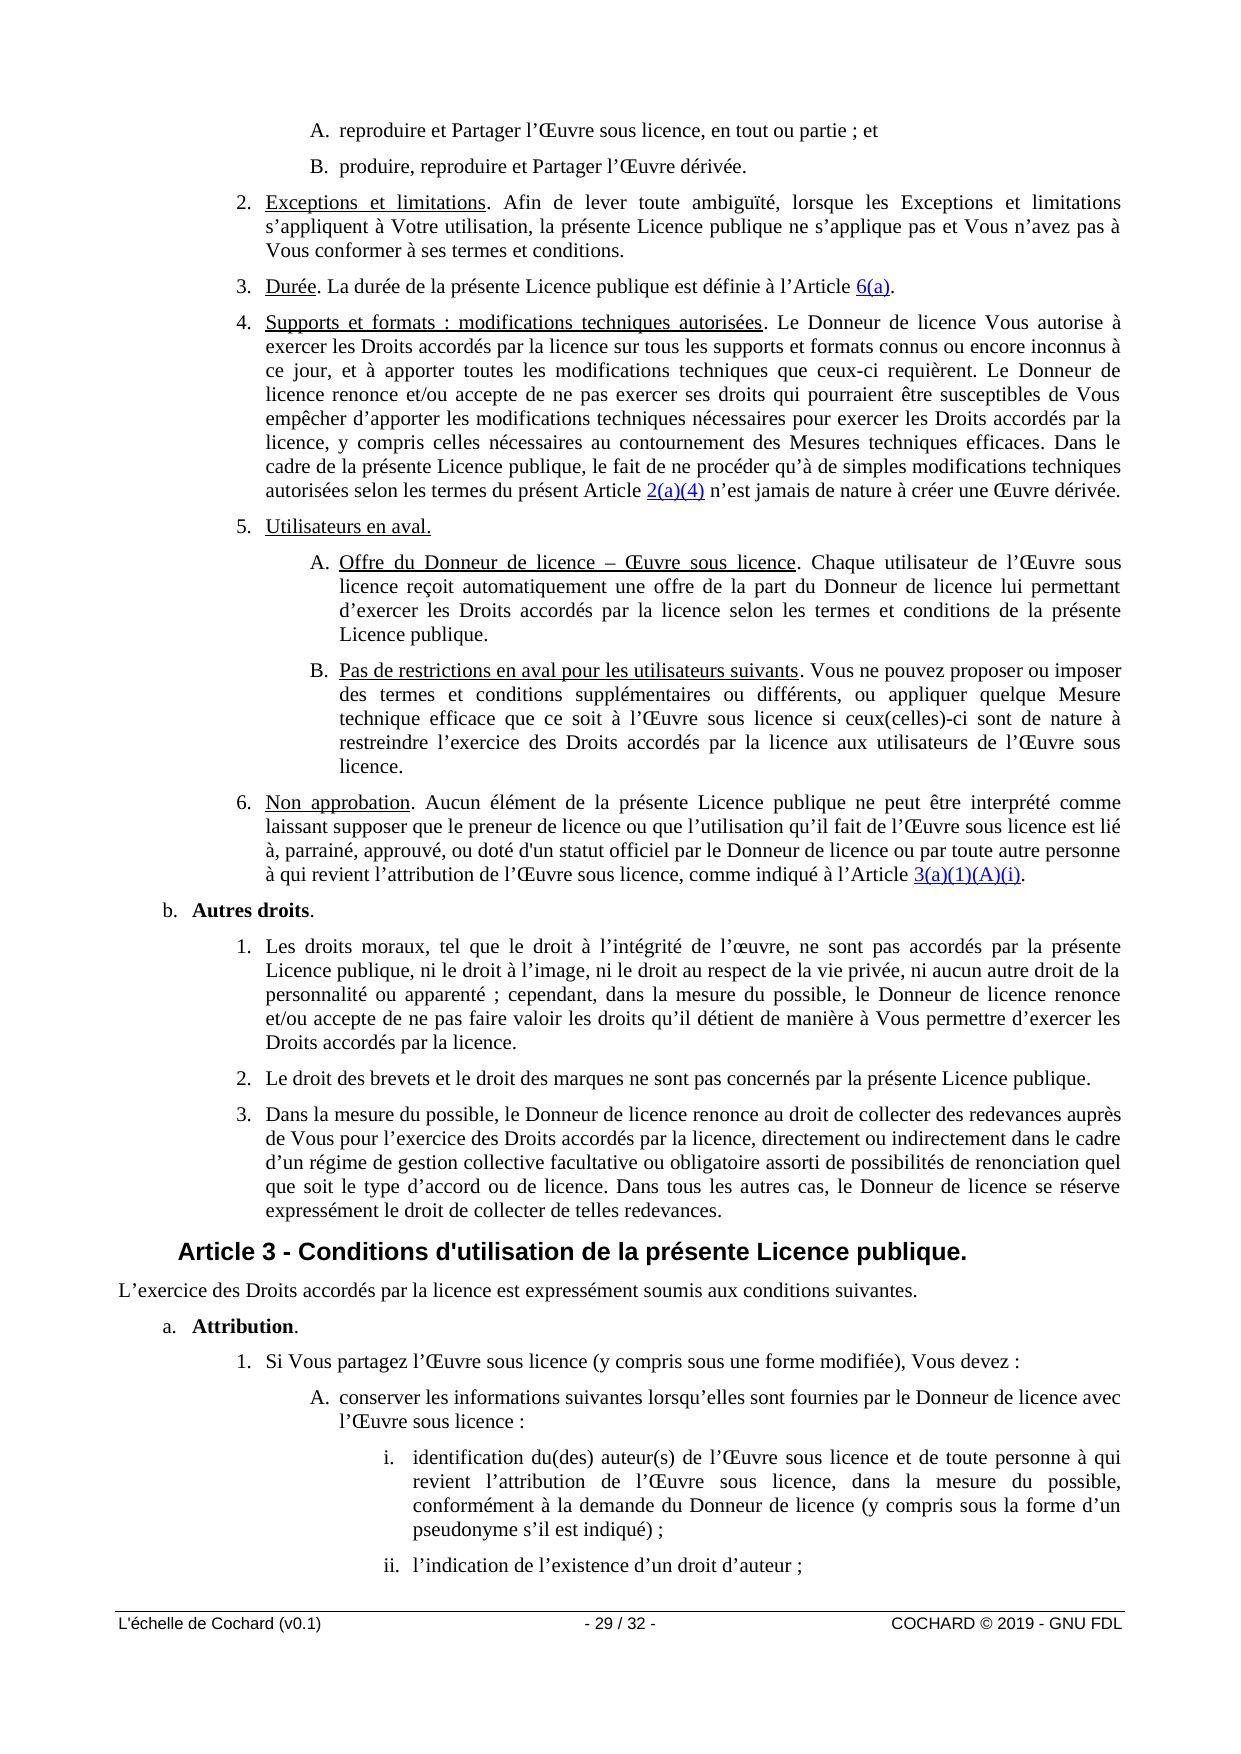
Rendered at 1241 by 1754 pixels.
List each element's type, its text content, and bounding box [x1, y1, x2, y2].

list identification du(des) auteur(s) de l’Œuvre sous licence et de toute personne à qui revient l’attribution de l’Œuvre sous licence, dans la mesure du possible, conformément à la demande du Donneur de licence (y compris sous la forme d’un pseudonyme s’il est indiqué) ; [383, 1445, 1122, 1541]
list Pas de restrictions en aval pour les utilisateurs suivants. Vous ne pouvez proposer ou imposer des termes et conditions supplémentaires ou différents, ou appliquer quelque Mesure technique efficace que ce soit à l’Œuvre sous licence si ceux(celles)-ci sont de nature à restreindre l’exercice des Droits accordés par la licence aux utilisateurs de l’Œuvre sous licence. [309, 658, 1122, 778]
list Utilisateurs en aval. [236, 514, 1122, 538]
list Le droit des brevets et le droit des marques ne sont pas concernés par la présente Licence publique. [236, 1066, 1122, 1090]
list Supports et formats : modifications techniques autorisées. Le Donneur de licence Vous autorise à exercer les Droits accordés par la licence sur tous les supports et formats connus ou encore inconnus à ce jour, et à apporter toutes les modifications techniques que ceux-ci requièrent. Le Donneur de licence renonce et/ou accepte de ne pas exercer ses droits qui pourraient être susceptibles de Vous empêcher d’apporter les modifications techniques nécessaires pour exercer les Droits accordés par la licence, y compris celles nécessaires au contournement des Mesures techniques efficaces. Dans le cadre de la présente Licence publique, le fait de ne procéder qu’à de simples modifications techniques autorisées selon les termes du présent Article 2(a)(4) n’est jamais de nature à créer une Œuvre dérivée. [236, 309, 1122, 502]
list reproduire et Partager l’Œuvre sous licence, en tout ou partie ; et [309, 118, 1122, 142]
text L’exercice des Droits accordés par la licence est expressément soumis aux conditions suivantes. [118, 1278, 1122, 1302]
list Non approbation. Aucun élément de la présente Licence publique ne peut être interprété comme laissant supposer que le preneur de licence ou que l’utilisation qu’il fait de l’Œuvre sous licence est lié à, parrainé, approuvé, ou doté d'un statut officiel par le Donneur de licence ou par toute autre personne à qui revient l’attribution de l’Œuvre sous licence, comme indiqué à l’Article 3(a)(1)(A)(i). [236, 790, 1122, 886]
list Autres droits. [162, 898, 1122, 922]
list Durée. La durée de la présente Licence publique est définie à l’Article 6(a). [236, 274, 1122, 298]
list Les droits moraux, tel que le droit à l’intégrité de l’œuvre, ne sont pas accordés par la présente Licence publique, ni le droit à l’image, ni le droit au respect de la vie privée, ni aucun autre droit de la personnalité ou apparenté ; cependant, dans la mesure du possible, le Donneur de licence renonce et/ou accepte de ne pas faire valoir les droits qu’il détient de manière à Vous permettre d’exercer les Droits accordés par la licence. [236, 934, 1122, 1054]
subtitle Article 3 - Conditions d'utilisation de la présente Licence publique. [118, 1236, 1122, 1265]
list produire, reproduire et Partager l’Œuvre dérivée. [309, 154, 1122, 178]
list conserver les informations suivantes lorsqu’elles sont fournies par le Donneur de licence avec l’Œuvre sous licence : [309, 1385, 1122, 1433]
list Exceptions et limitations. Afin de lever toute ambiguïté, lorsque les Exceptions et limitations s’appliquent à Votre utilisation, la présente Licence publique ne s’applique pas et Vous n’avez pas à Vous conformer à ses termes et conditions. [236, 190, 1122, 262]
list Dans la mesure du possible, le Donneur de licence renonce au droit de collecter des redevances auprès de Vous pour l’exercice des Droits accordés par la licence, directement ou indirectement dans le cadre d’un régime de gestion collective facultative ou obligatoire assorti de possibilités de renonciation quel que soit le type d’accord ou de licence. Dans tous les autres cas, le Donneur de licence se réserve expressément le droit de collecter de telles redevances. [236, 1102, 1122, 1222]
list l’indication de l’existence d’un droit d’auteur ; [383, 1553, 1122, 1577]
list Si Vous partagez l’Œuvre sous licence (y compris sous une forme modifiée), Vous devez : [236, 1349, 1122, 1373]
list Attribution. [162, 1313, 1122, 1338]
list Offre du Donneur de licence – Œuvre sous licence. Chaque utilisateur de l’Œuvre sous licence reçoit automatiquement une offre de la part du Donneur de licence lui permettant d’exercer les Droits accordés par la licence selon les termes et conditions de la présente Licence publique. [309, 550, 1122, 646]
